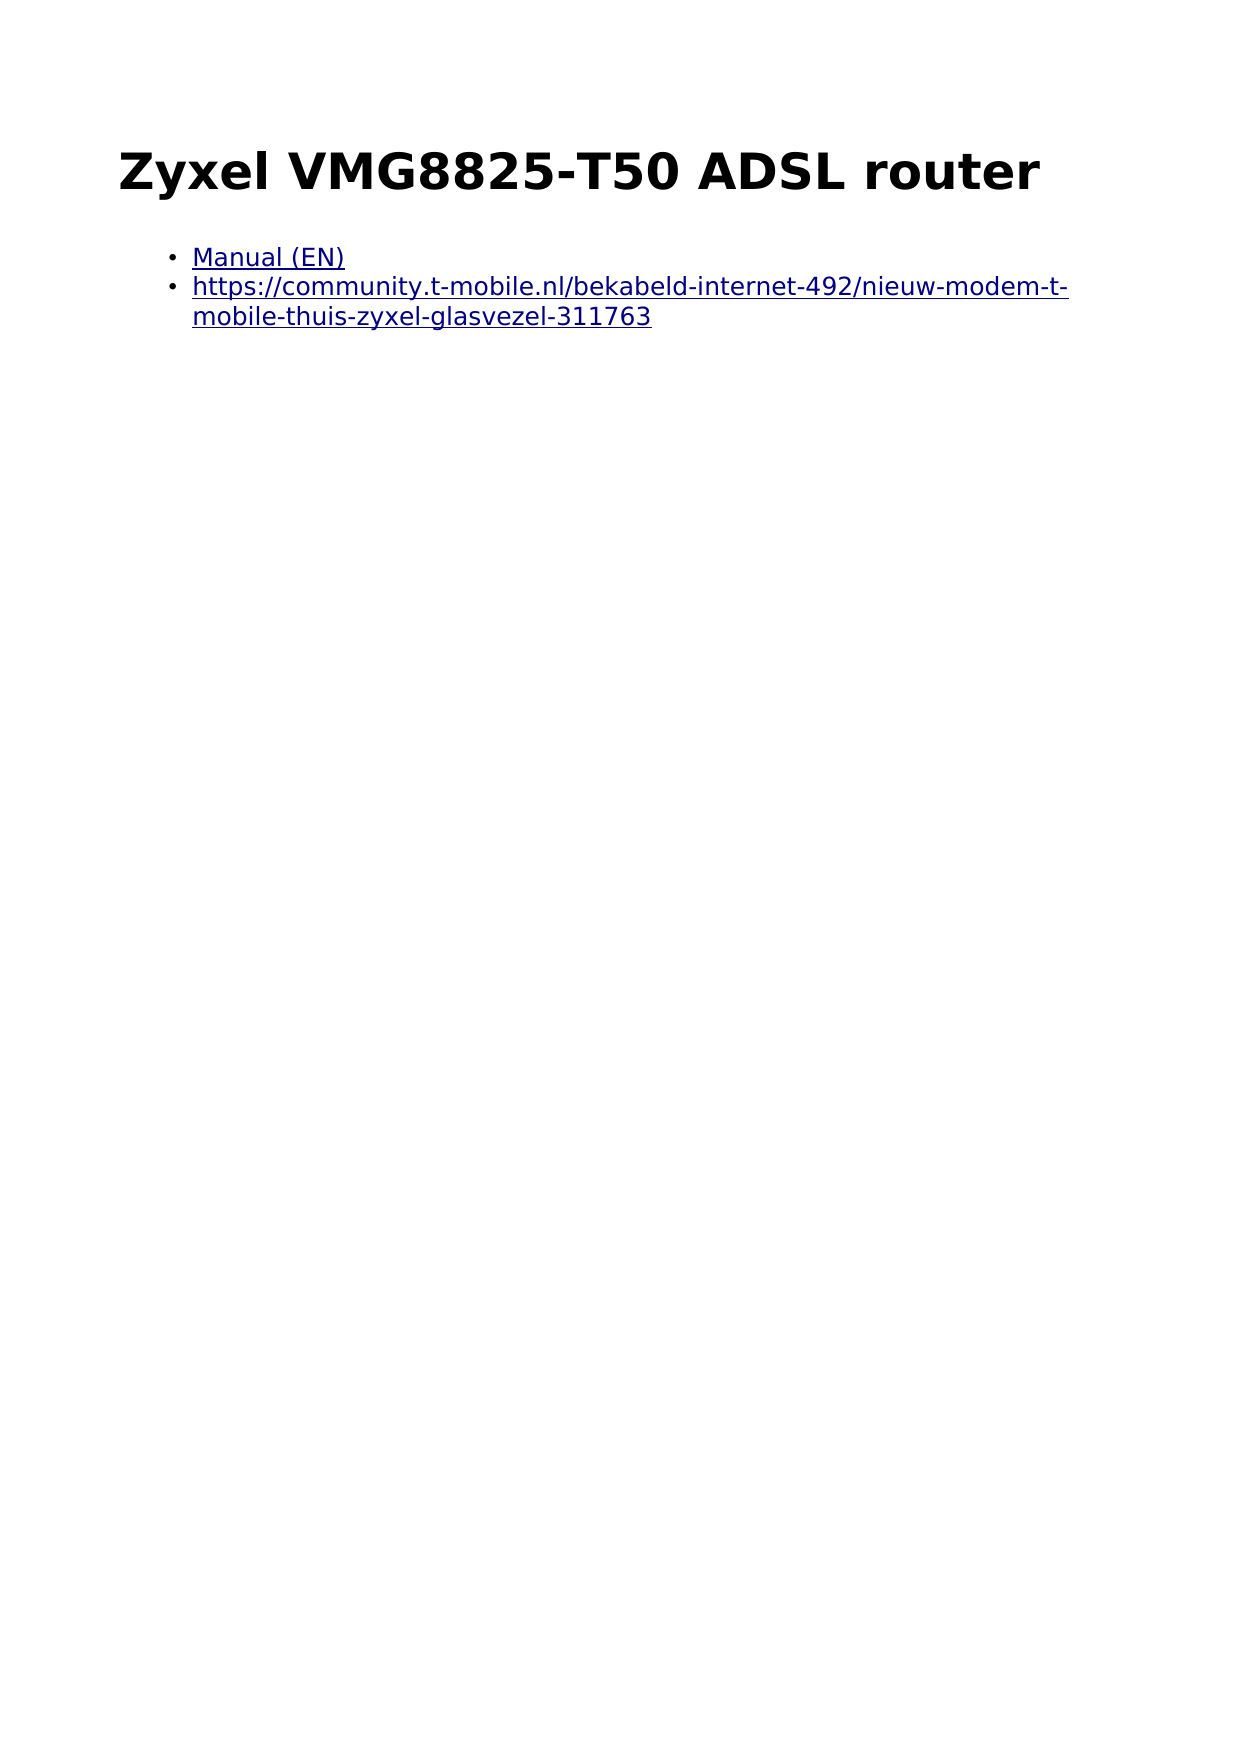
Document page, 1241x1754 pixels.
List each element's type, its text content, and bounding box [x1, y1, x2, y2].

list Manual (EN) [177, 243, 1122, 272]
list https://community.t-mobile.nl/bekabeld-internet-492/nieuw-modem-t-mobile-thuis-zyxel-glasvezel-311763 [177, 272, 1122, 331]
subtitle Zyxel VMG8825-T50 ADSL router [118, 143, 1122, 201]
